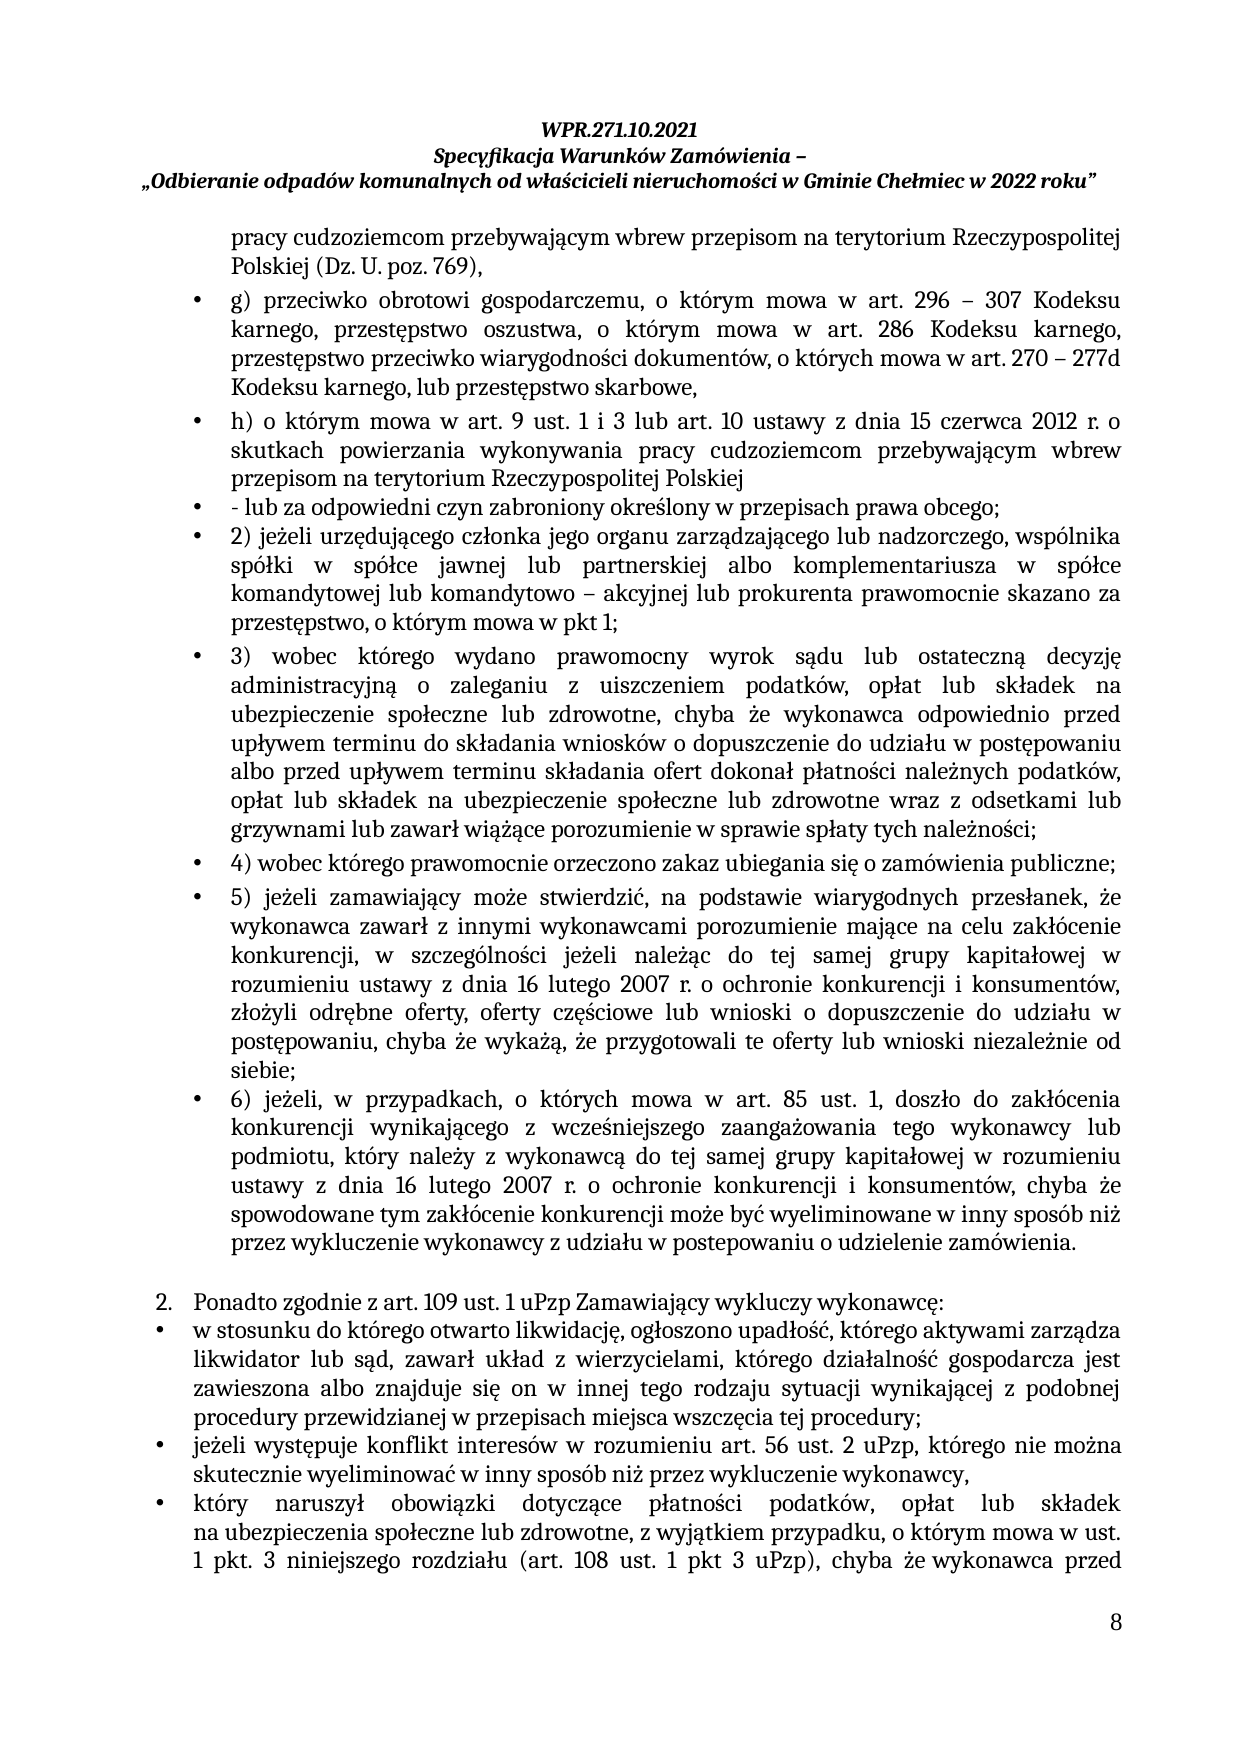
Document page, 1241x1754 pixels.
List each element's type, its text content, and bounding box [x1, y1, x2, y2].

list który naruszył obowiązki dotyczące płatności podatków, opłat lub składek na ubezpieczenia społeczne lub zdrowotne, z wyjątkiem przypadku, o którym mowa w ust. 1 pkt. 3 niniejszego rozdziału (art. 108 ust. 1 pkt 3 uPzp), chyba że wykonawca przed [156, 1489, 1122, 1575]
list 2) jeżeli urzędującego członka jego organu zarządzającego lub nadzorczego, wspólnika spółki w spółce jawnej lub partnerskiej albo komplementariusza w spółce komandytowej lub komandytowo – akcyjnej lub prokurenta prawomocnie skazano za przestępstwo, o którym mowa w pkt 1; [193, 522, 1122, 637]
list 6) jeżeli, w przypadkach, o których mowa w art. 85 ust. 1, doszło do zakłócenia konkurencji wynikającego z wcześniejszego zaangażowania tego wykonawcy lub podmiotu, który należy z wykonawcą do tej samej grupy kapitałowej w rozumieniu ustawy z dnia 16 lutego 2007 r. o ochronie konkurencji i konsumentów, chyba że spowodowane tym zakłócenie konkurencji może być wyeliminowane w inny sposób niż przez wykluczenie wykonawcy z udziału w postepowaniu o udzielenie zamówienia. [193, 1084, 1122, 1257]
list 3) wobec którego wydano prawomocny wyrok sądu lub ostateczną decyzję administracyjną o zaleganiu z uiszczeniem podatków, opłat lub składek na ubezpieczenie społeczne lub zdrowotne, chyba że wykonawca odpowiednio przed upływem terminu do składania wniosków o dopuszczenie do udziału w postępowaniu albo przed upływem terminu składania ofert dokonał płatności należnych podatków, opłat lub składek na ubezpieczenie społeczne lub zdrowotne wraz z odsetkami lub grzywnami lub zawarł wiążące porozumienie w sprawie spłaty tych należności; [193, 642, 1122, 843]
list w stosunku do którego otwarto likwidację, ogłoszono upadłość, którego aktywami zarządza likwidator lub sąd, zawarł układ z wierzycielami, którego działalność gospodarcza jest zawieszona albo znajduje się on w innej tego rodzaju sytuacji wynikającej z podobnej procedury przewidzianej w przepisach miejsca wszczęcia tej procedury; [156, 1316, 1122, 1431]
list pracy cudzoziemcom przebywającym wbrew przepisom na terytorium Rzeczypospolitej Polskiej (Dz. U. poz. 769), [193, 223, 1122, 281]
list - lub za odpowiedni czyn zabroniony określony w przepisach prawa obcego; [193, 493, 1122, 522]
list jeżeli występuje konflikt interesów w rozumieniu art. 56 ust. 2 uPzp, którego nie można skutecznie wyeliminować w inny sposób niż przez wykluczenie wykonawcy, [156, 1431, 1122, 1489]
list 5) jeżeli zamawiający może stwierdzić, na podstawie wiarygodnych przesłanek, że wykonawca zawarł z innymi wykonawcami porozumienie mające na celu zakłócenie konkurencji, w szczególności jeżeli należąc do tej samej grupy kapitałowej w rozumieniu ustawy z dnia 16 lutego 2007 r. o ochronie konkurencji i konsumentów, złożyli odrębne oferty, oferty częściowe lub wnioski o dopuszczenie do udziału w postępowaniu, chyba że wykażą, że przygotowali te oferty lub wnioski niezależnie od siebie; [193, 883, 1122, 1084]
list Ponadto zgodnie z art. 109 ust. 1 uPzp Zamawiający wykluczy wykonawcę: [156, 1288, 1122, 1316]
list g) przeciwko obrotowi gospodarczemu, o którym mowa w art. 296 – 307 Kodeksu karnego, przestępstwo oszustwa, o którym mowa w art. 286 Kodeksu karnego, przestępstwo przeciwko wiarygodności dokumentów, o których mowa w art. 270 – 277d Kodeksu karnego, lub przestępstwo skarbowe, [193, 286, 1122, 401]
list h) o którym mowa w art. 9 ust. 1 i 3 lub art. 10 ustawy z dnia 15 czerwca 2012 r. o skutkach powierzania wykonywania pracy cudzoziemcom przebywającym wbrew przepisom na terytorium Rzeczypospolitej Polskiej [193, 407, 1122, 493]
list 4) wobec którego prawomocnie orzeczono zakaz ubiegania się o zamówienia publiczne; [193, 849, 1122, 878]
